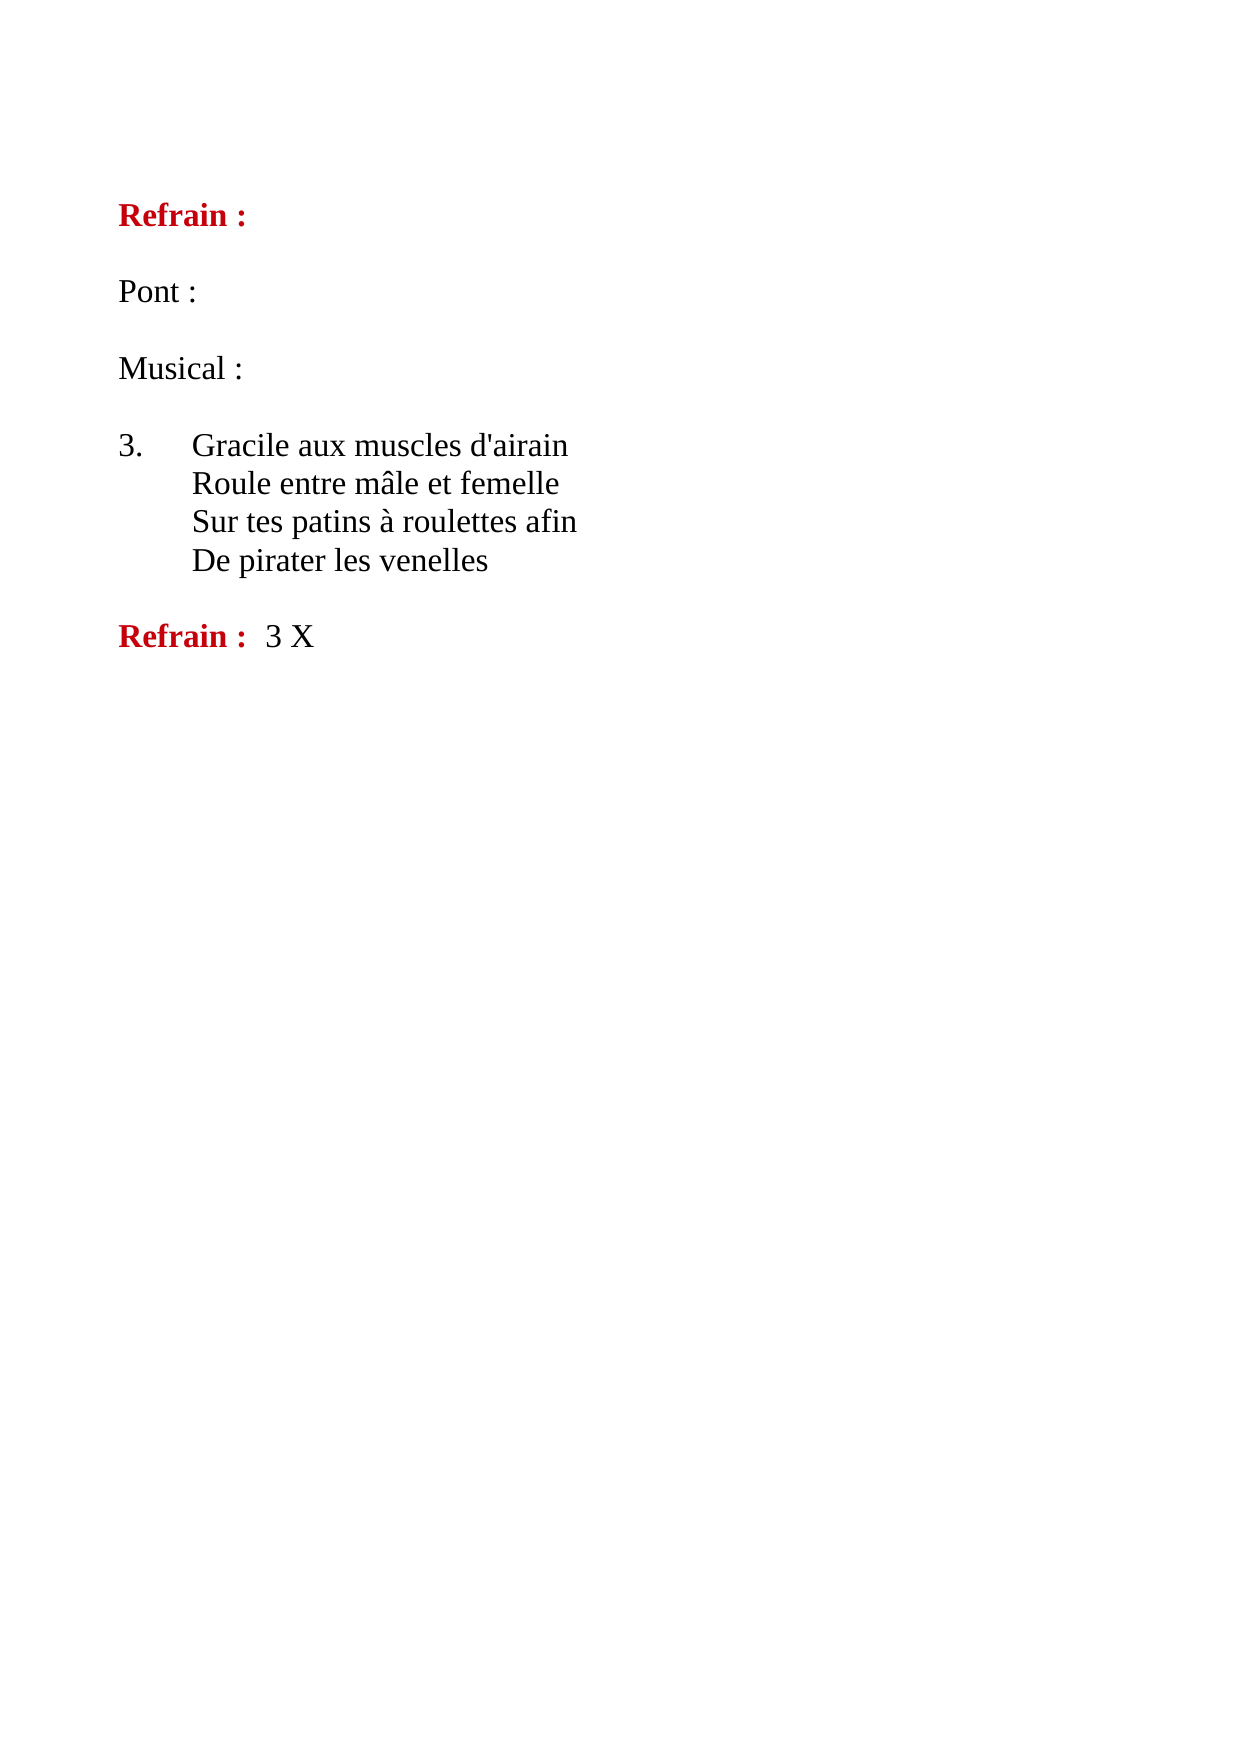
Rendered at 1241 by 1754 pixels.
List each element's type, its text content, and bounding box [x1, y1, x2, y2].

text [118, 118, 1122, 156]
text 3. Gracile aux muscles d'airain Roule entre mâle et femelle Sur tes patins à roulettes afin De pirater les venelles Refrain : 3 X [118, 386, 1122, 731]
text Pont : [118, 233, 1122, 310]
text Refrain : [118, 156, 1122, 233]
text Musical : [118, 348, 1122, 386]
